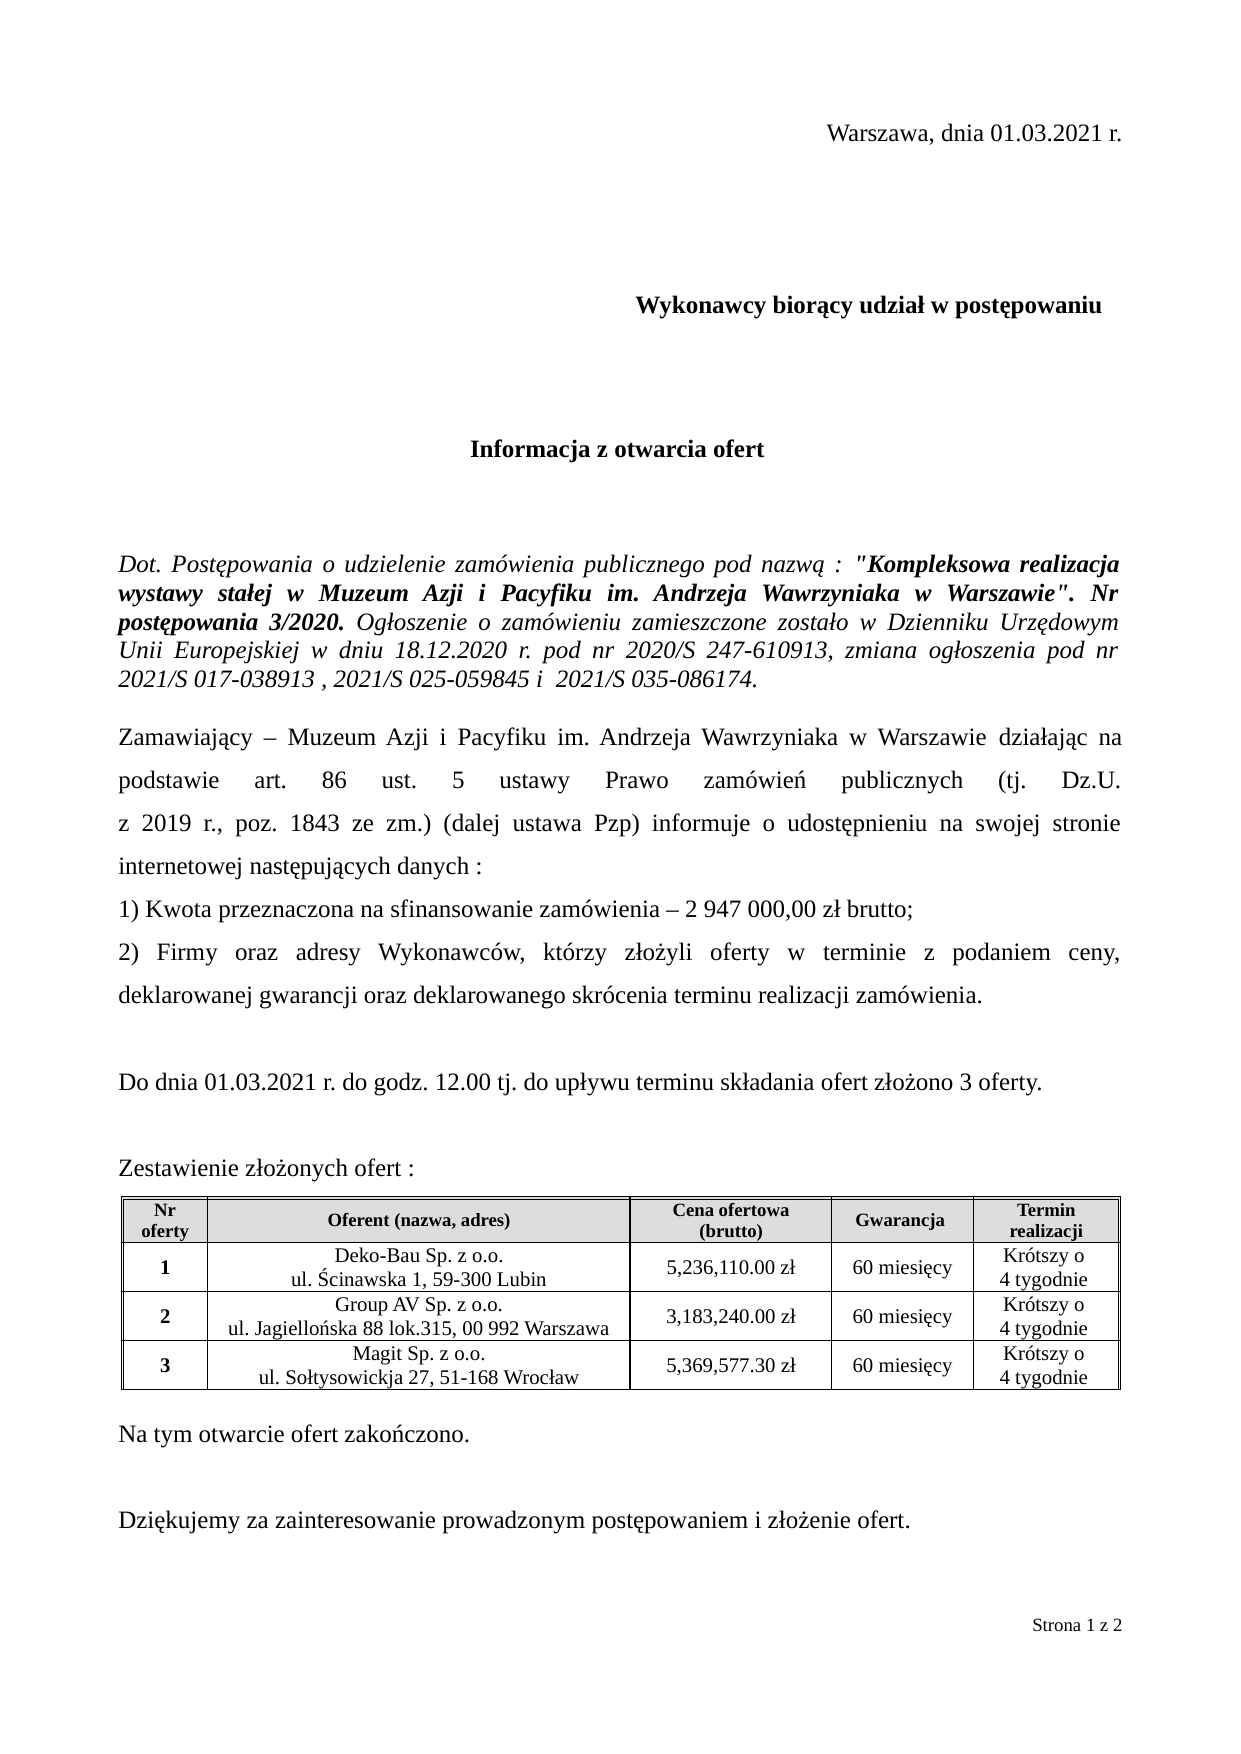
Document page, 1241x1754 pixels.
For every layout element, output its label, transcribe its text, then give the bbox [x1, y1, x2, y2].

table_header Cena ofertowa (brutto) [631, 1200, 831, 1242]
table_header Oferent (nazwa, adres) [208, 1200, 629, 1242]
table_header Nr oferty [124, 1200, 207, 1242]
text Dziękujemy za zainteresowanie prowadzonym postępowaniem i złożenie ofert. [118, 1505, 1111, 1534]
text Na tym otwarcie ofert zakończono. [118, 1419, 1122, 1448]
table_cell 60 miesięcy [832, 1292, 973, 1340]
table_cell 3 [124, 1341, 207, 1389]
text 1) Kwota przeznaczona na sfinansowanie zamówienia – 2 947 000,00 zł brutto; [118, 894, 1122, 923]
text Zamawiający – Muzeum Azji i Pacyfiku im. Andrzeja Wawrzyniaka w Warszawie działając na podstawie art. 86 ust. 5 ustawy Prawo zamówień publicznych (tj. Dz.U. z 2019 r., poz. 1843 ze zm.) (dalej ustawa Pzp) informuje o udostępnieniu na swojej stronie internetowej następujących danych : [118, 722, 1122, 880]
table_header Termin realizacji [974, 1200, 1118, 1242]
table_header Gwarancja [832, 1200, 973, 1242]
text Do dnia 01.03.2021 r. do godz. 12.00 tj. do upływu terminu składania ofert złożono 3 oferty. [118, 1067, 1122, 1096]
text Warszawa, dnia 01.03.2021 r. [118, 118, 1122, 147]
table_cell 5 369 577,30 zł [631, 1341, 831, 1389]
table_cell 5 236 110,00 zł [631, 1243, 831, 1291]
table_cell 2 [124, 1292, 207, 1340]
table_cell Magit Sp. z o.o. ul. Sołtysowickja 27, 51-168 Wrocław [208, 1341, 629, 1389]
text Dot. Postępowania o udzielenie zamówienia publicznego pod nazwą : "Kompleksowa realizacja wystawy stałej w Muzeum Azji i Pacyfiku im. Andrzeja Wawrzyniaka w Warszawie". Nr postępowania 3/2020. Ogłoszenie o zamówieniu zamieszczone zostało w Dzienniku Urzędowym Unii Europejskiej w dniu 18.12.2020 r. pod nr 2020/S 247-610913, zmiana ogłoszenia pod nr 2021/S 017-038913 , 2021/S 025-059845 i 2021/S 035-086174. [118, 549, 1122, 693]
text Wykonawcy biorący udział w postępowaniu [118, 291, 1122, 319]
table_cell Deko-Bau Sp. z o.o. ul. Ścinawska 1, 59-300 Lubin [208, 1243, 629, 1291]
table_cell 1 [124, 1243, 207, 1291]
text 2) Firmy oraz adresy Wykonawców, którzy złożyli oferty w terminie z podaniem ceny, deklarowanej gwarancji oraz deklarowanego skrócenia terminu realizacji zamówienia. [118, 937, 1122, 1009]
table_cell Group AV Sp. z o.o. ul. Jagiellońska 88 lok.315, 00 992 Warszawa [208, 1292, 629, 1340]
table_cell 60 miesięcy [832, 1243, 973, 1291]
table_cell 60 miesięcy [832, 1341, 973, 1389]
table_cell 3 183 240,00 zł [631, 1292, 831, 1340]
table_cell Krótszy o 4 tygodnie [974, 1243, 1118, 1291]
text Zestawienie złożonych ofert : [118, 1153, 1122, 1182]
table_cell Krótszy o 4 tygodnie [974, 1341, 1118, 1389]
table_cell Krótszy o 4 tygodnie [974, 1292, 1118, 1340]
text Informacja z otwarcia ofert [118, 434, 1122, 463]
